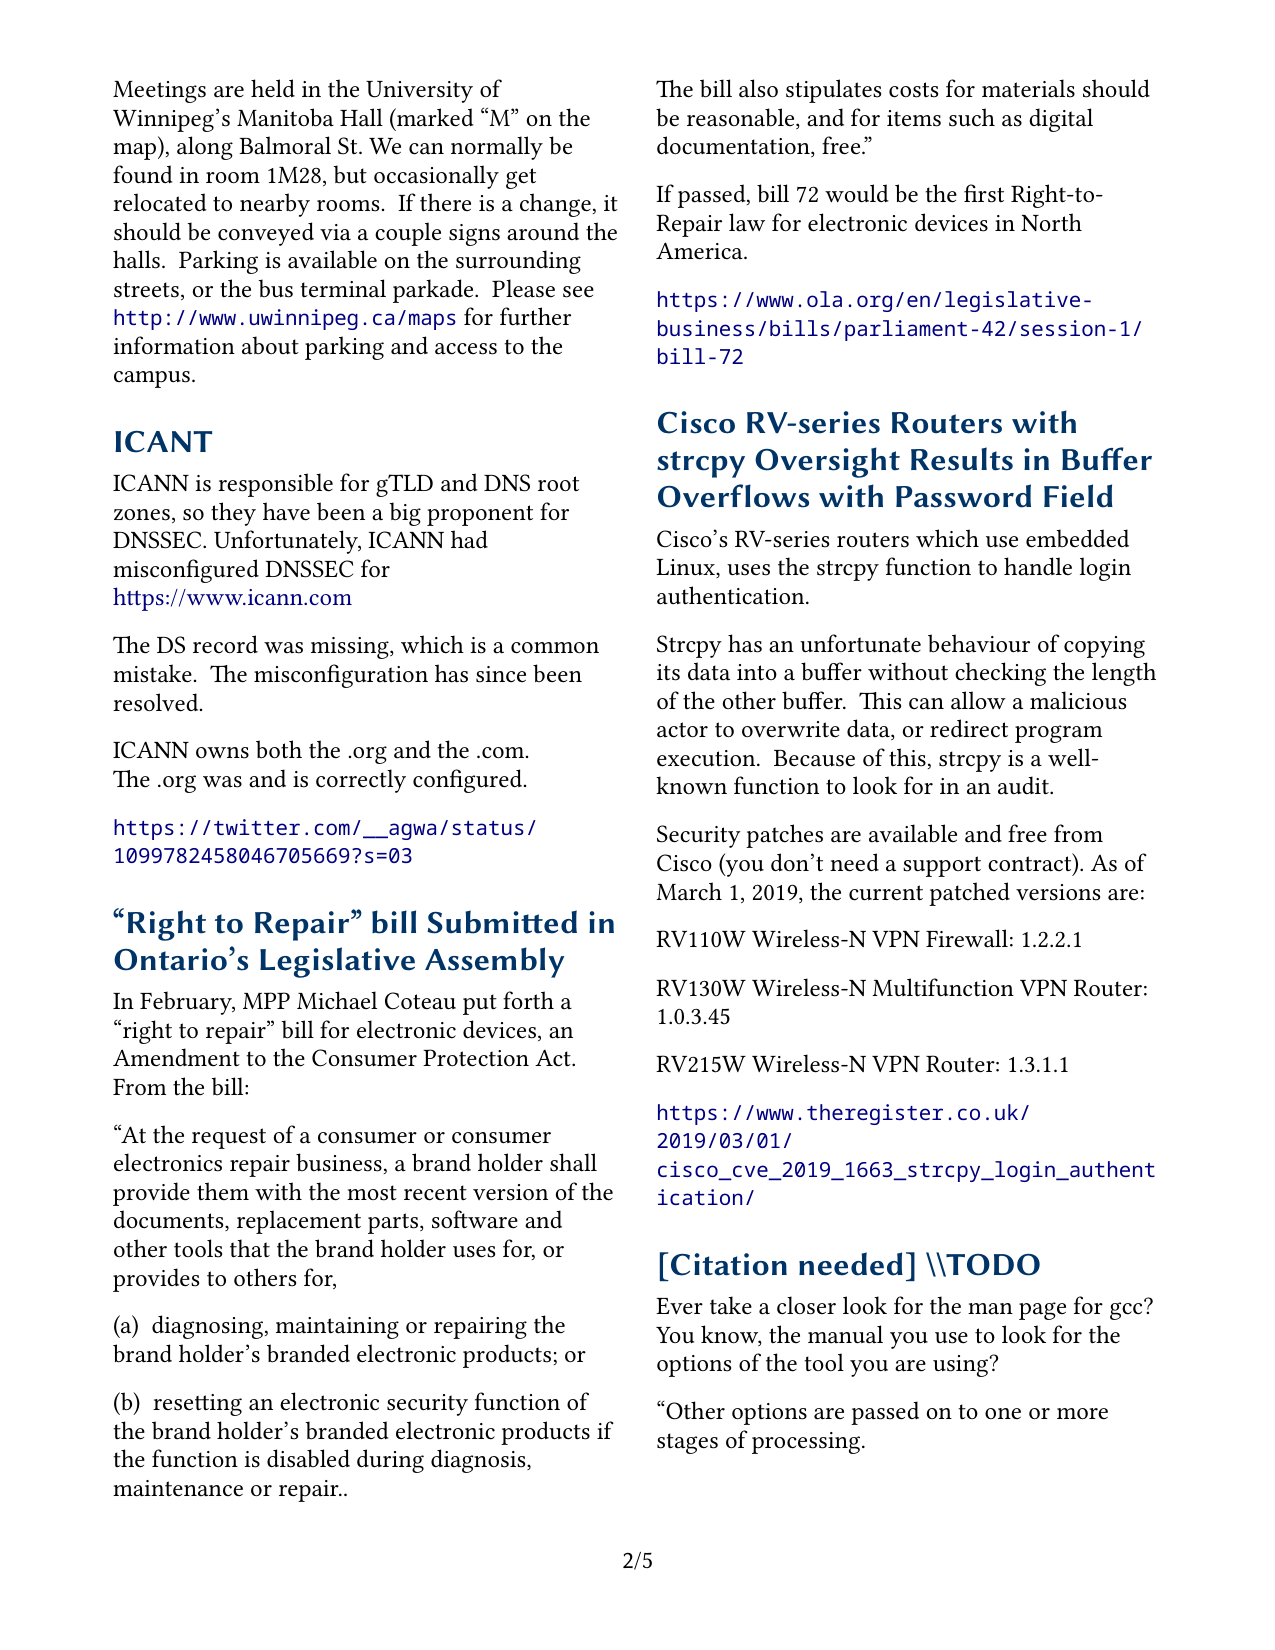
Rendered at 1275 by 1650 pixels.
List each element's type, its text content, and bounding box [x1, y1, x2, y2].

text The bill also stipulates costs for materials should be reasonable, and for items such as digital documentation, free.” [656, 75, 1162, 161]
text “Other options are passed on to one or more stages of processing. [656, 1397, 1162, 1454]
text If passed, bill 72 would be the first Right-to-Repair law for electronic devices in North America. [656, 180, 1162, 266]
text RV130W Wireless-N Multifunction VPN Router: 1.0.3.45 [656, 973, 1162, 1031]
text RV110W Wireless-N VPN Firewall: 1.2.2.1 [656, 926, 1162, 954]
text Cisco’s RV-series routers which use embedded Linux, uses the strcpy function to handle login authentication. [656, 524, 1162, 610]
text ICANN is responsible for gTLD and DNS root zones, so they have been a big proponent for DNSSEC. Unfortunately, ICANN had misconfigured DNSSEC for https://www.icann.com [113, 469, 619, 612]
text Security patches are available and free from Cisco (you don’t need a support contract). As of March 1, 2019, the current patched versions are: [656, 820, 1162, 906]
subtitle [Citation needed] \\TODO [656, 1246, 1162, 1283]
text RV215W Wireless-N VPN Router: 1.3.1.1 [656, 1050, 1162, 1079]
subtitle https://www.theregister.co.uk/2019/03/01/cisco_cve_2019_1663_strcpy_login_authentication/ [656, 1098, 1162, 1212]
text (a) diagnosing, maintaining or repairing the brand holder’s branded electronic products; or [113, 1312, 619, 1369]
subtitle Cisco RV-series Routers with strcpy Oversight Results in Buffer Overflows with Password Field [656, 405, 1162, 516]
subtitle “Right to Repair” bill Submitted in Ontario’s Legislative Assembly [113, 904, 619, 978]
text (b) resetting an electronic security function of the brand holder’s branded electronic products if the function is disabled during diagnosis, maintenance or repair.. [113, 1388, 619, 1502]
text In February, MPP Michael Coteau put forth a “right to repair” bill for electronic devices, an Amendment to the Consumer Protection Act. From the bill: [113, 987, 619, 1101]
text Meetings are held in the University of Winnipeg’s Manitoba Hall (marked “M” on the map), along Balmoral St. We can normally be found in room 1M28, but occasionally get relocated to nearby rooms. If there is a change, it should be conveyed via a couple signs around the halls. Parking is available on the surrounding streets, or the bus terminal parkade. Please see http://www.uwinnipeg.ca/maps for further information about parking and access to the campus. [113, 75, 619, 389]
text ICANN owns both the .org and the .com. The .org was and is correctly configured. [113, 737, 619, 794]
text Strcpy has an unfortunate behaviour of copying its data into a buffer without checking the length of the other buffer. This can allow a malicious actor to overwrite data, or redirect program execution. Because of this, strcpy is a well-known function to look for in an audit. [656, 630, 1162, 801]
subtitle https://twitter.com/__agwa/status/1099782458046705669?s=03 [113, 813, 619, 870]
text The DS record was missing, which is a common mistake. The misconfiguration has since been resolved. [113, 631, 619, 717]
text “At the request of a consumer or consumer electronics repair business, a brand holder shall provide them with the most recent version of the documents, replacement parts, software and other tools that the brand holder uses for, or provides to others for, [113, 1121, 619, 1292]
subtitle ICANT [113, 423, 619, 460]
text Ever take a closer look for the man page for gcc? You know, the manual you use to look for the options of the tool you are using? [656, 1292, 1162, 1378]
subtitle https://www.ola.org/en/legislative-business/bills/parliament-42/session-1/bill-72 [656, 285, 1162, 371]
